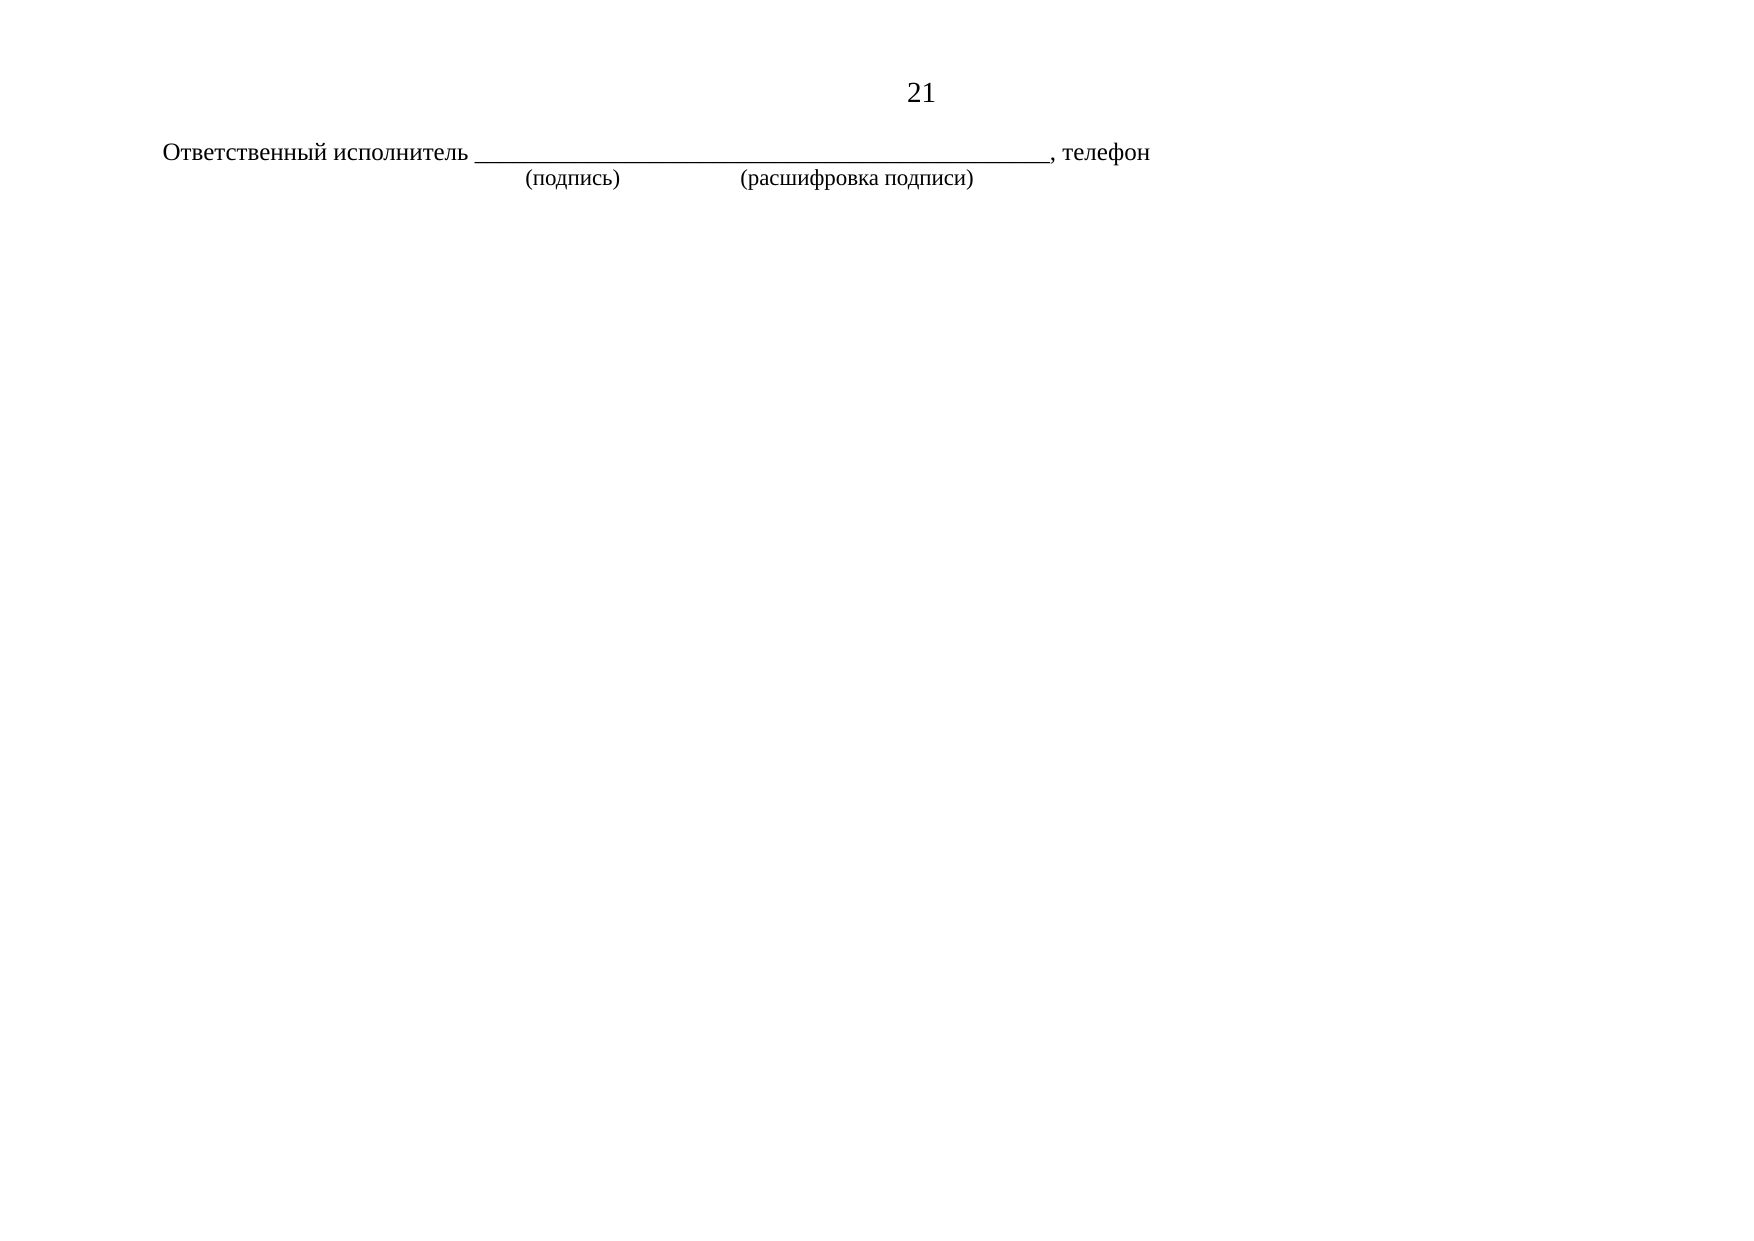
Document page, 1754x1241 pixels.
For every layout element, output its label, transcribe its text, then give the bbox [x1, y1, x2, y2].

text (подпись) (расшифровка подписи) [148, 166, 1695, 190]
text Ответственный исполнитель ______________________________________________, телефон [148, 137, 1695, 166]
